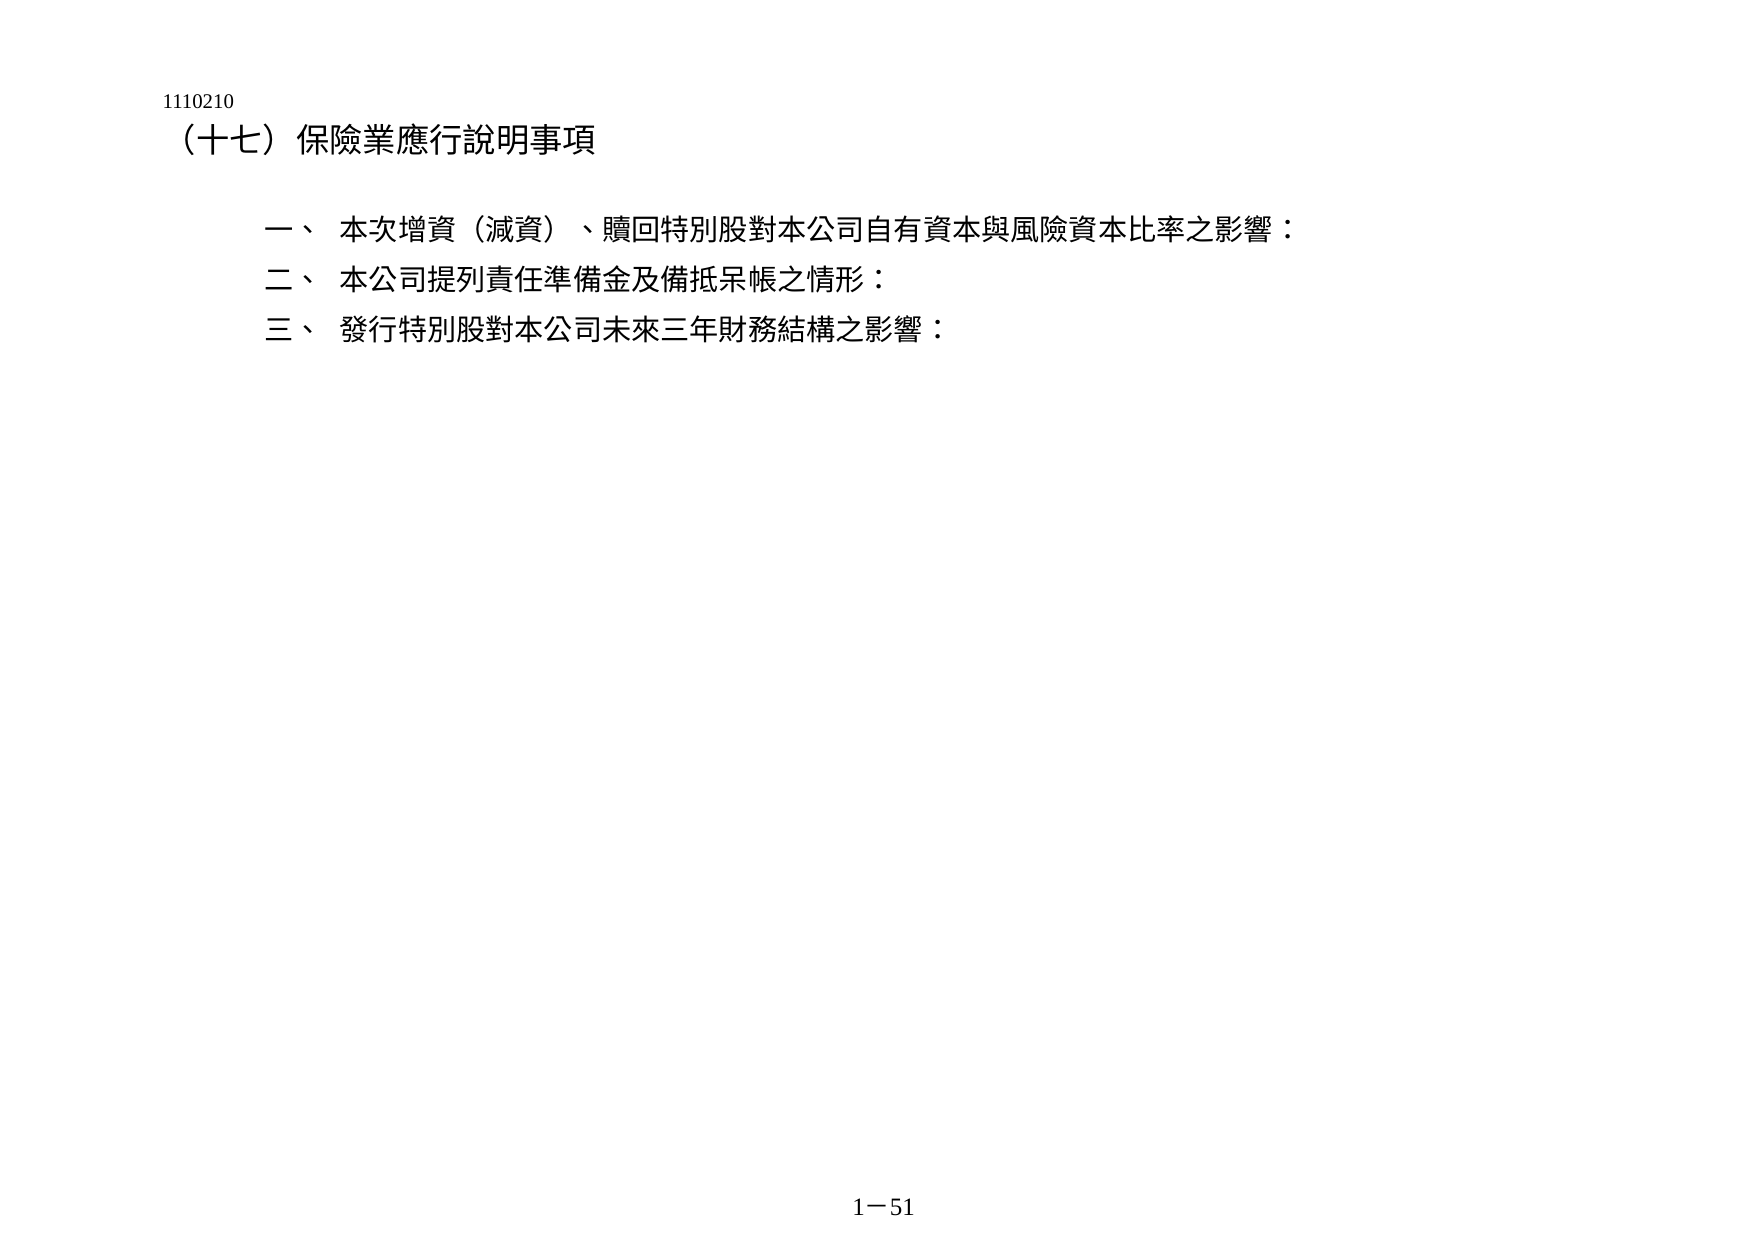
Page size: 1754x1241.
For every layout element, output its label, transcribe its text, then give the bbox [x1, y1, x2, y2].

list 本次增資（減資）、贖回特別股對本公司自有資本與風險資本比率之影響： [264, 200, 1604, 250]
list 發行特別股對本公司未來三年財務結構之影響： [264, 300, 1604, 350]
text （十七）保險業應行說明事項 [162, 113, 1604, 163]
list 本公司提列責任準備金及備抵呆帳之情形： [264, 250, 1604, 300]
